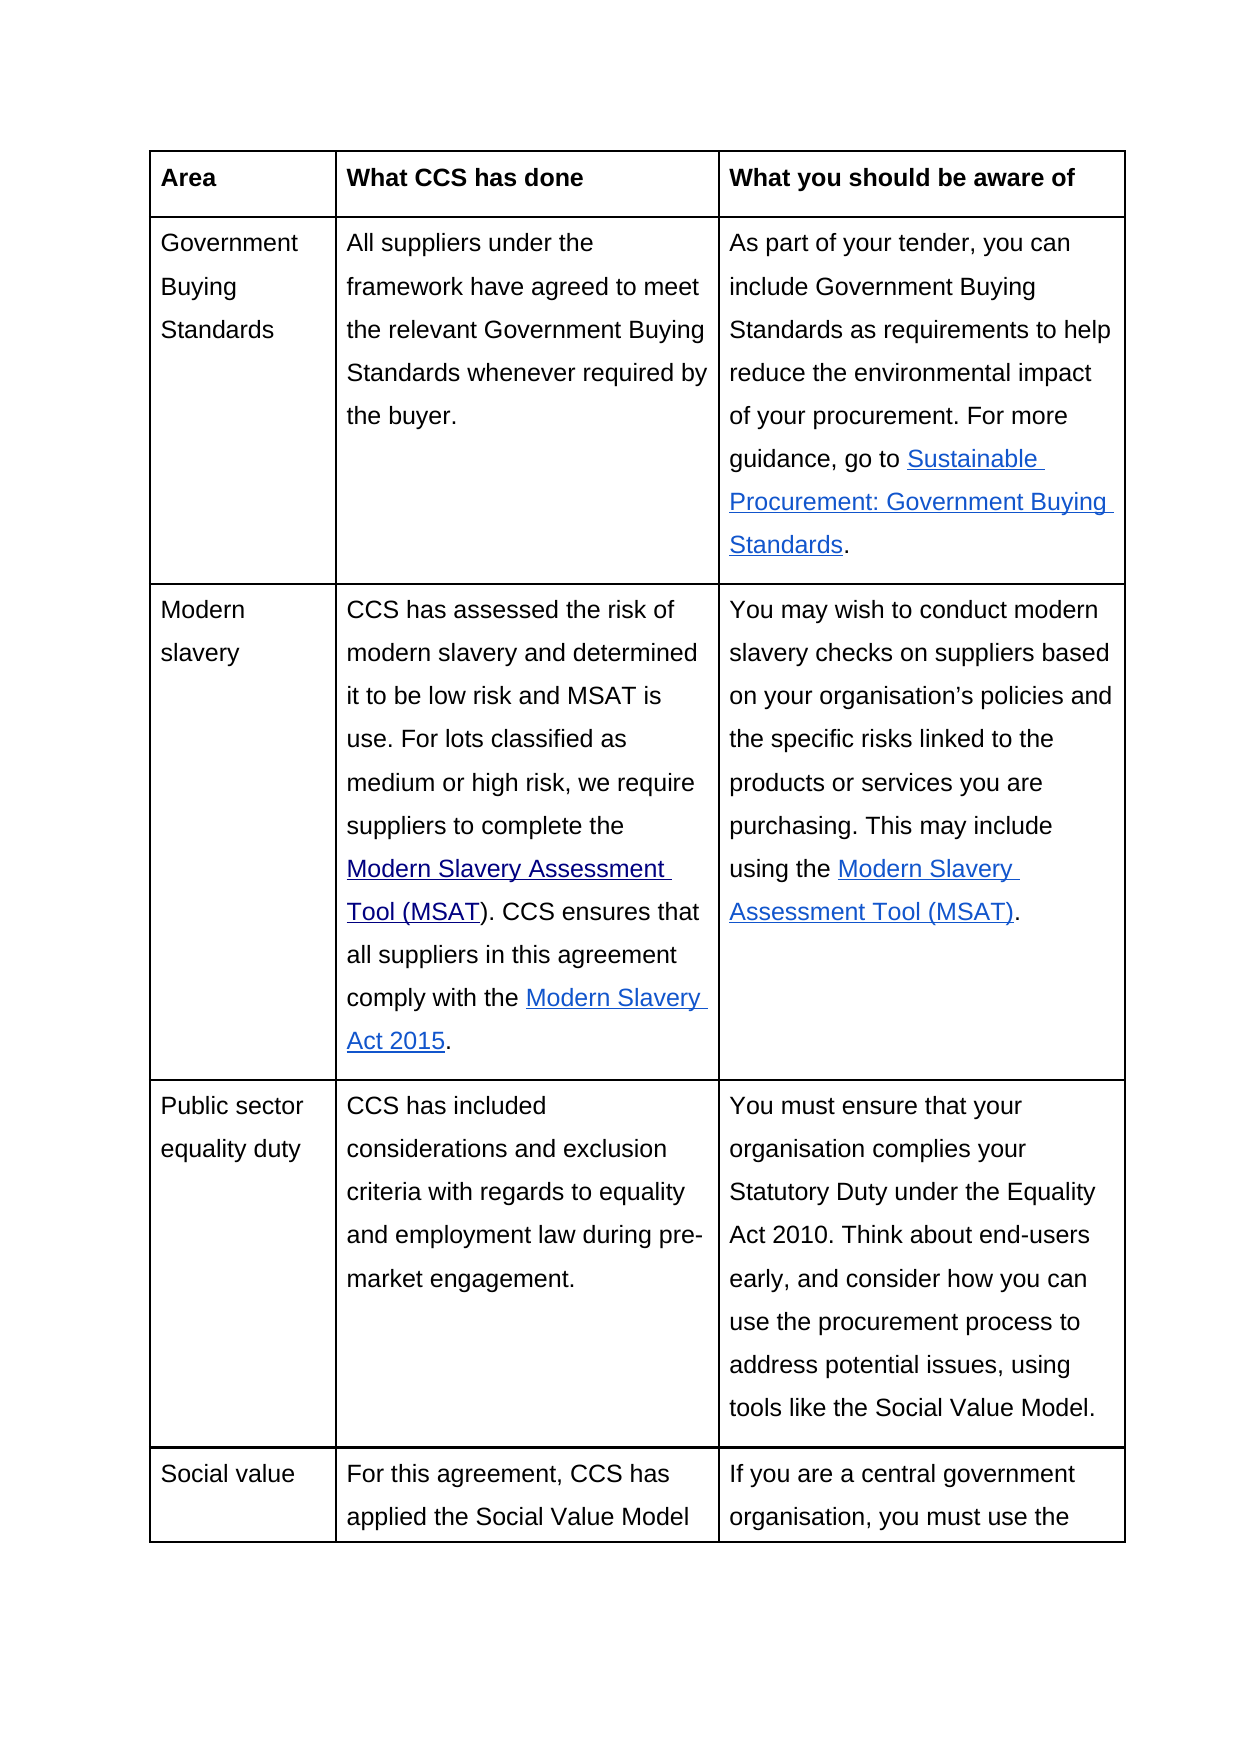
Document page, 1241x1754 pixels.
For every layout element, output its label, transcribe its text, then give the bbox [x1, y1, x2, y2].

table_cell You may wish to conduct modern slavery checks on suppliers based on your organisation’s policies and the specific risks linked to the products or services you are purchasing. This may include using the Modern Slavery Assessment Tool (MSAT). [720, 585, 1124, 1079]
table_header What you should be aware of [720, 152, 1124, 216]
table_cell You must ensure that your organisation complies your Statutory Duty under the Equality Act 2010. Think about end-users early, and consider how you can use the procurement process to address potential issues, using tools like the Social Value Model. [720, 1081, 1124, 1446]
table_cell If you are a central government organisation, you must use the [720, 1449, 1124, 1541]
table_header Area [151, 152, 335, 216]
table_header What CCS has done [337, 152, 718, 216]
table_cell Social value [151, 1449, 335, 1541]
table_cell As part of your tender, you can include Government Buying Standards as requirements to help reduce the environmental impact of your procurement. For more guidance, go to Sustainable Procurement: Government Buying Standards. [720, 218, 1124, 583]
table_cell Modern slavery [151, 585, 335, 1079]
table_cell CCS has included considerations and exclusion criteria with regards to equality and employment law during pre-market engagement. [337, 1081, 718, 1446]
table_cell For this agreement, CCS has applied the Social Value Model [337, 1449, 718, 1541]
table_cell CCS has assessed the risk of modern slavery and determined it to be low risk and MSAT is use. For lots classified as medium or high risk, we require suppliers to complete the Modern Slavery Assessment Tool (MSAT). CCS ensures that all suppliers in this agreement comply with the Modern Slavery Act 2015. [337, 585, 718, 1079]
table_cell Public sector equality duty [151, 1081, 335, 1446]
table_cell All suppliers under the framework have agreed to meet the relevant Government Buying Standards whenever required by the buyer. [337, 218, 718, 583]
table_cell Government Buying Standards [151, 218, 335, 583]
